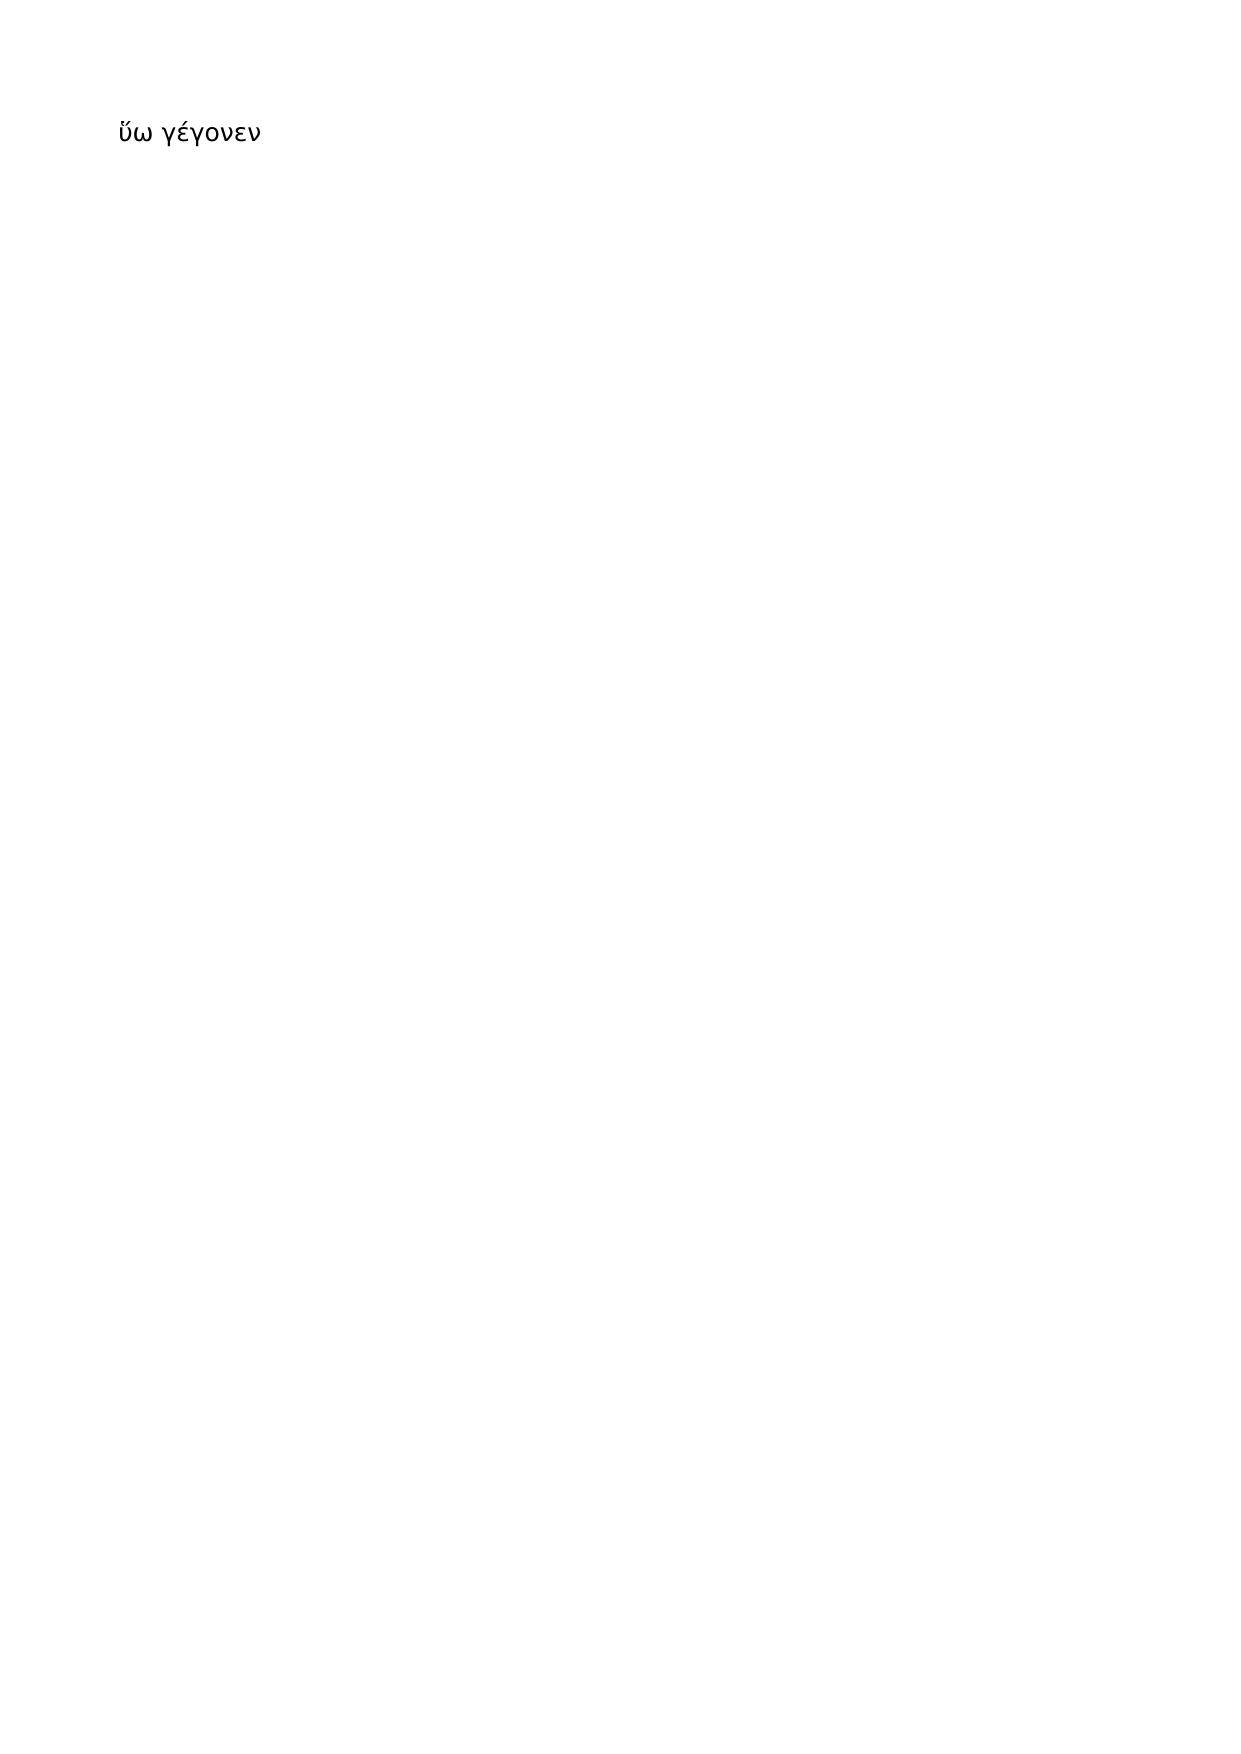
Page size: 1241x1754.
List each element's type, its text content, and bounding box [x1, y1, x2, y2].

text ὕω γέγονεν [118, 118, 1122, 147]
